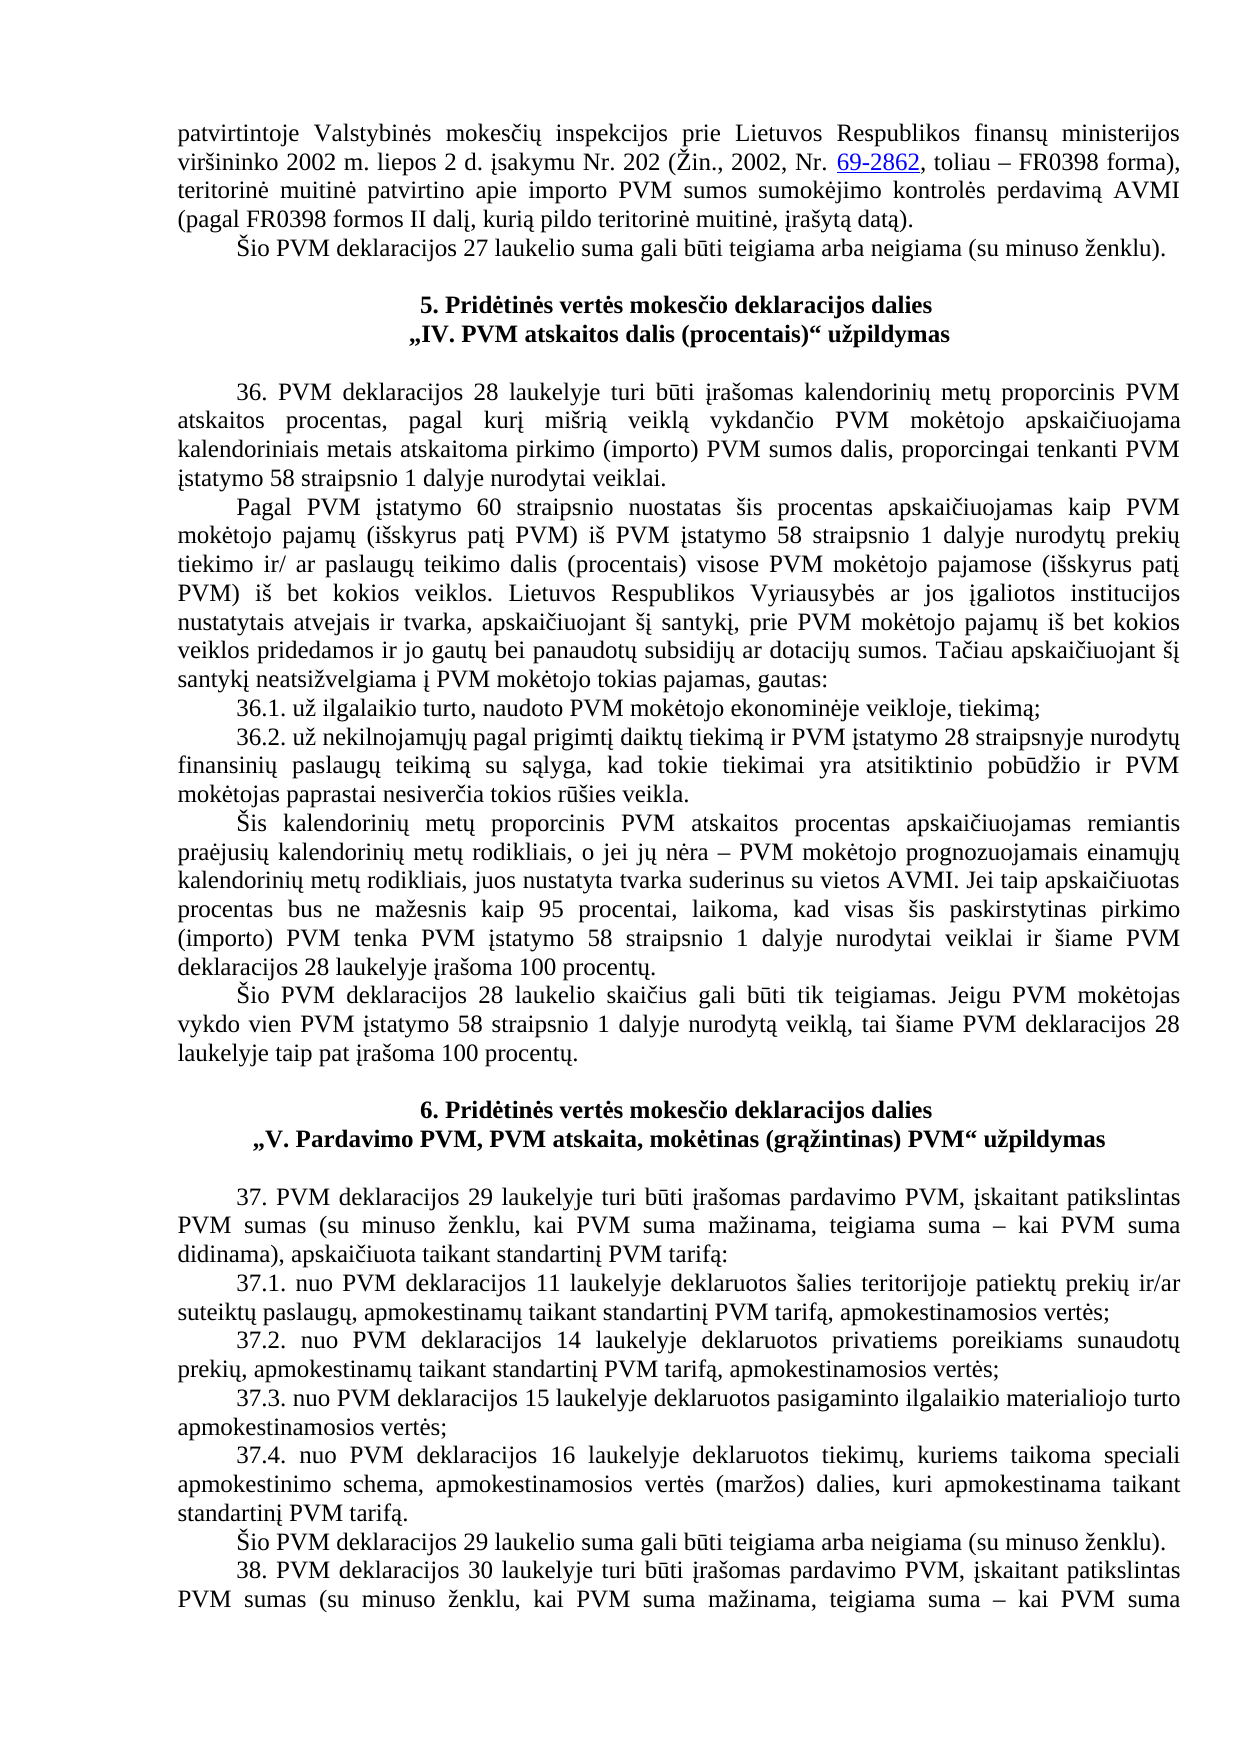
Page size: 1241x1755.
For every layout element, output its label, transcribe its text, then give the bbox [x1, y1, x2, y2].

text 37.2. nuo PVM deklaracijos 14 laukelyje deklaruotos privatiems poreikiams sunaudotų prekių, apmokestinamų taikant standartinį PVM tarifą, apmokestinamosios vertės; [177, 1326, 1181, 1383]
text Šio PVM deklaracijos 27 laukelio suma gali būti teigiama arba neigiama (su minuso ženklu). [177, 233, 1181, 262]
text Šio PVM deklaracijos 29 laukelio suma gali būti teigiama arba neigiama (su minuso ženklu). [177, 1527, 1181, 1556]
text 36.1. už ilgalaikio turto, naudoto PVM mokėtojo ekonominėje veikloje, tiekimą; [177, 693, 1181, 722]
text patvirtintoje Valstybinės mokesčių inspekcijos prie Lietuvos Respublikos finansų ministerijos viršininko 2002 m. liepos 2 d. įsakymu Nr. 202 (Žin., 2002, Nr. 69-2862, toliau – FR0398 forma), teritorinė muitinė patvirtino apie importo PVM sumos sumokėjimo kontrolės perdavimą AVMI (pagal FR0398 formos II dalį, kurią pildo teritorinė muitinė, įrašytą datą). [177, 118, 1181, 233]
text 37.4. nuo PVM deklaracijos 16 laukelyje deklaruotos tiekimų, kuriems taikoma speciali apmokestinimo schema, apmokestinamosios vertės (maržos) dalies, kuri apmokestinama taikant standartinį PVM tarifą. [177, 1441, 1181, 1527]
text 6. Pridėtinės vertės mokesčio deklaracijos dalies [177, 1096, 1181, 1124]
text „IV. PVM atskaitos dalis (procentais)“ užpildymas [177, 319, 1181, 348]
text Šis kalendorinių metų proporcinis PVM atskaitos procentas apskaičiuojamas remiantis praėjusių kalendorinių metų rodikliais, o jei jų nėra – PVM mokėtojo prognozuojamais einamųjų kalendorinių metų rodikliais, juos nustatyta tvarka suderinus su vietos AVMI. Jei taip apskaičiuotas procentas bus ne mažesnis kaip 95 procentai, laikoma, kad visas šis paskirstytinas pirkimo (importo) PVM tenka PVM įstatymo 58 straipsnio 1 dalyje nurodytai veiklai ir šiame PVM deklaracijos 28 laukelyje įrašoma 100 procentų. [177, 808, 1181, 981]
text Pagal PVM įstatymo 60 straipsnio nuostatas šis procentas apskaičiuojamas kaip PVM mokėtojo pajamų (išskyrus patį PVM) iš PVM įstatymo 58 straipsnio 1 dalyje nurodytų prekių tiekimo ir/ ar paslaugų teikimo dalis (procentais) visose PVM mokėtojo pajamose (išskyrus patį PVM) iš bet kokios veiklos. Lietuvos Respublikos Vyriausybės ar jos įgaliotos institucijos nustatytais atvejais ir tvarka, apskaičiuojant šį santykį, prie PVM mokėtojo pajamų iš bet kokios veiklos pridedamos ir jo gautų bei panaudotų subsidijų ar dotacijų sumos. Tačiau apskaičiuojant šį santykį neatsižvelgiama į PVM mokėtojo tokias pajamas, gautas: [177, 492, 1181, 693]
text 37. PVM deklaracijos 29 laukelyje turi būti įrašomas pardavimo PVM, įskaitant patikslintas PVM sumas (su minuso ženklu, kai PVM suma mažinama, teigiama suma – kai PVM suma didinama), apskaičiuota taikant standartinį PVM tarifą: [177, 1182, 1181, 1268]
text Šio PVM deklaracijos 28 laukelio skaičius gali būti tik teigiamas. Jeigu PVM mokėtojas vykdo vien PVM įstatymo 58 straipsnio 1 dalyje nurodytą veiklą, tai šiame PVM deklaracijos 28 laukelyje taip pat įrašoma 100 procentų. [177, 981, 1181, 1067]
text 37.3. nuo PVM deklaracijos 15 laukelyje deklaruotos pasigaminto ilgalaikio materialiojo turto apmokestinamosios vertės; [177, 1383, 1181, 1441]
text „V. Pardavimo PVM, PVM atskaita, mokėtinas (grąžintinas) PVM“ užpildymas [177, 1124, 1181, 1153]
text 38. PVM deklaracijos 30 laukelyje turi būti įrašomas pardavimo PVM, įskaitant patikslintas PVM sumas (su minuso ženklu, kai PVM suma mažinama, teigiama suma – kai PVM suma [177, 1556, 1181, 1613]
text 5. Pridėtinės vertės mokesčio deklaracijos dalies [177, 291, 1181, 319]
text 36.2. už nekilnojamųjų pagal prigimtį daiktų tiekimą ir PVM įstatymo 28 straipsnyje nurodytų finansinių paslaugų teikimą su sąlyga, kad tokie tiekimai yra atsitiktinio pobūdžio ir PVM mokėtojas paprastai nesiverčia tokios rūšies veikla. [177, 722, 1181, 808]
text 37.1. nuo PVM deklaracijos 11 laukelyje deklaruotos šalies teritorijoje patiektų prekių ir/ar suteiktų paslaugų, apmokestinamų taikant standartinį PVM tarifą, apmokestinamosios vertės; [177, 1268, 1181, 1326]
text 36. PVM deklaracijos 28 laukelyje turi būti įrašomas kalendorinių metų proporcinis PVM atskaitos procentas, pagal kurį mišrią veiklą vykdančio PVM mokėtojo apskaičiuojama kalendoriniais metais atskaitoma pirkimo (importo) PVM sumos dalis, proporcingai tenkanti PVM įstatymo 58 straipsnio 1 dalyje nurodytai veiklai. [177, 377, 1181, 492]
